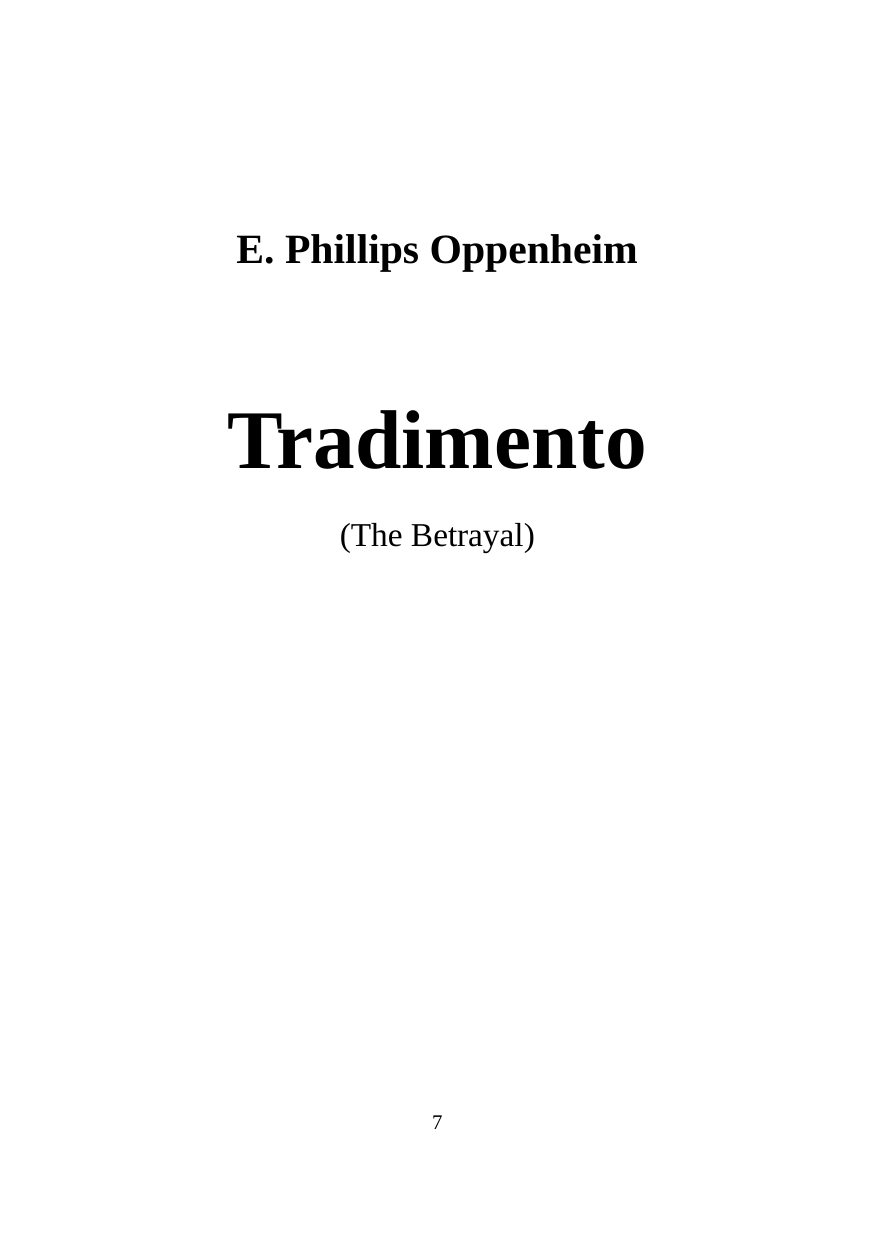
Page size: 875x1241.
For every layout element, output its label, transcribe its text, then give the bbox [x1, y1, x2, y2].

text Tradimento [106, 390, 768, 486]
text (The Betrayal) [106, 516, 768, 554]
text E. Phillips Oppenheim [106, 224, 768, 272]
